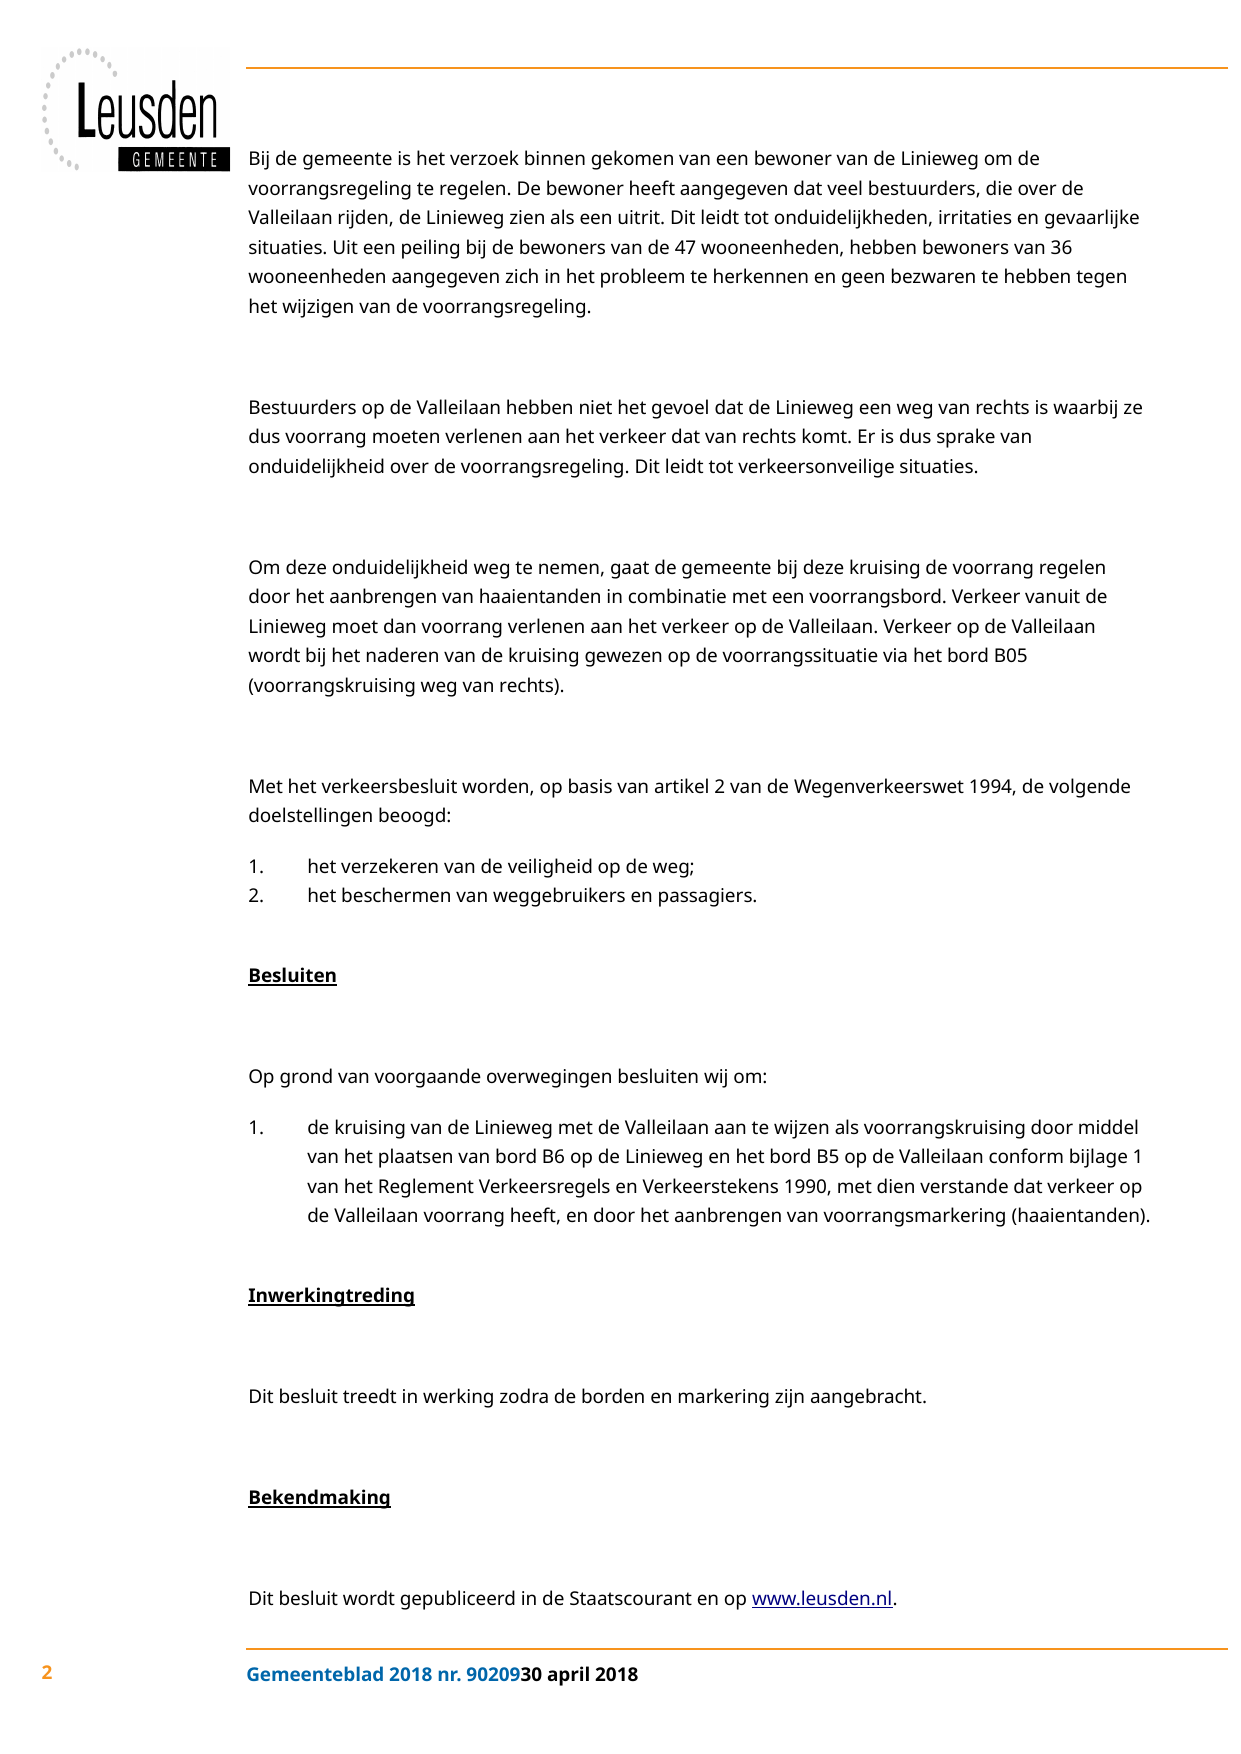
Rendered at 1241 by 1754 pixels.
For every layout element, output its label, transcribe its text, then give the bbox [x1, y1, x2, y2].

text Inwerkingtreding [248, 1283, 1152, 1308]
list het beschermen van weggebruikers en passagiers. [248, 883, 1152, 908]
text Dit besluit wordt gepubliceerd in de Staatscourant en op www.leusden.nl. [248, 1585, 1152, 1611]
list het verzekeren van de veiligheid op de weg; [248, 853, 1152, 879]
text Op grond van voorgaande overwegingen besluiten wij om: [248, 1063, 1152, 1089]
text Met het verkeersbesluit worden, op basis van artikel 2 van de Wegenverkeerswet 1994, de volgende doelstellingen beoogd: [248, 773, 1152, 828]
text Bestuurders op de Valleilaan hebben niet het gevoel dat de Linieweg een weg van rechts is waarbij ze dus voorrang moeten verlenen aan het verkeer dat van rechts komt. Er is dus sprake van onduidelijkheid over de voorrangsregeling. Dit leidt tot verkeersonveilige situaties. [248, 394, 1152, 479]
text Om deze onduidelijkheid weg te nemen, gaat de gemeente bij deze kruising de voorrang regelen door het aanbrengen van haaientanden in combinatie met een voorrangsbord. Verkeer vanuit de Linieweg moet dan voorrang verlenen aan het verkeer op de Valleilaan. Verkeer op de Valleilaan wordt bij het naderen van de kruising gewezen op de voorrangssituatie via het bord B05 (voorrangskruising weg van rechts). [248, 554, 1152, 698]
picture [41, 47, 231, 172]
text Besluiten [248, 963, 1152, 988]
text Dit besluit treedt in werking zodra de borden en markering zijn aangebracht. [248, 1383, 1152, 1409]
text Bij de gemeente is het verzoek binnen gekomen van een bewoner van de Linieweg om de voorrangsregeling te regelen. De bewoner heeft aangegeven dat veel bestuurders, die over de Valleilaan rijden, de Linieweg zien als een uitrit. Dit leidt tot onduidelijkheden, irritaties en gevaarlijke situaties. Uit een peiling bij de bewoners van de 47 wooneenheden, hebben bewoners van 36 wooneenheden aangegeven zich in het probleem te herkennen en geen bezwaren te hebben tegen het wijzigen van de voorrangsregeling. [248, 145, 1152, 319]
list de kruising van de Linieweg met de Valleilaan aan te wijzen als voorrangskruising door middel van het plaatsen van bord B6 op de Linieweg en het bord B5 op de Valleilaan conform bijlage 1 van het Reglement Verkeersregels en Verkeerstekens 1990, met dien verstande dat verkeer op de Valleilaan voorrang heeft, en door het aanbrengen van voorrangsmarkering (haaientanden). [248, 1114, 1152, 1228]
text Bekendmaking [248, 1484, 1152, 1510]
